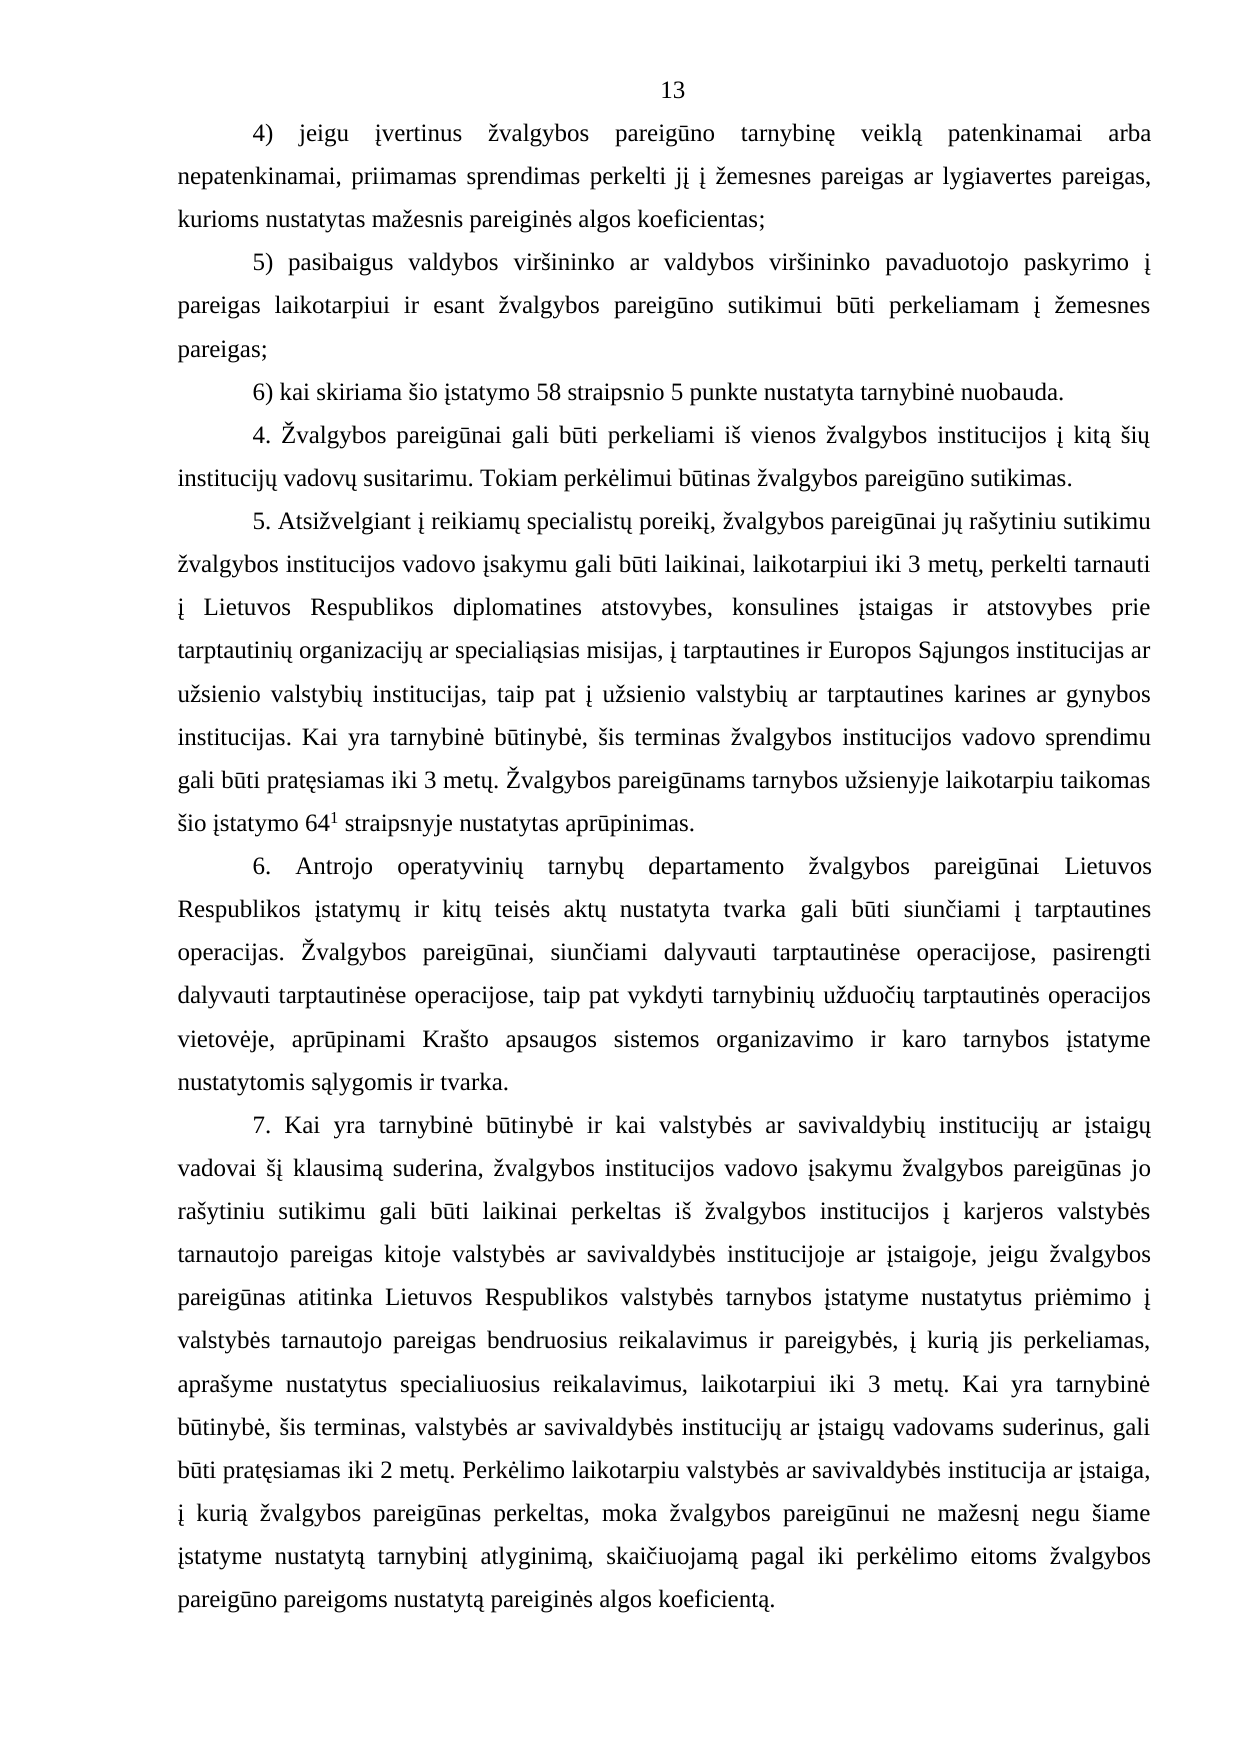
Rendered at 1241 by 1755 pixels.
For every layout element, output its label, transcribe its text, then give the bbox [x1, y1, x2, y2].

text 4) jeigu įvertinus žvalgybos pareigūno tarnybinę veiklą patenkinamai arba nepatenkinamai, priimamas sprendimas perkelti jį į žemesnes pareigas ar lygiavertes pareigas, kurioms nustatytas mažesnis pareiginės algos koeficientas; [177, 118, 1152, 233]
text 7. Kai yra tarnybinė būtinybė ir kai valstybės ar savivaldybių institucijų ar įstaigų vadovai šį klausimą suderina, žvalgybos institucijos vadovo įsakymu žvalgybos pareigūnas jo rašytiniu sutikimu gali būti laikinai perkeltas iš žvalgybos institucijos į karjeros valstybės tarnautojo pareigas kitoje valstybės ar savivaldybės institucijoje ar įstaigoje, jeigu žvalgybos pareigūnas atitinka Lietuvos Respublikos valstybės tarnybos įstatyme nustatytus priėmimo į valstybės tarnautojo pareigas bendruosius reikalavimus ir pareigybės, į kurią jis perkeliamas, aprašyme nustatytus specialiuosius reikalavimus, laikotarpiui iki 3 metų. Kai yra tarnybinė būtinybė, šis terminas, valstybės ar savivaldybės institucijų ar įstaigų vadovams suderinus, gali būti pratęsiamas iki 2 metų. Perkėlimo laikotarpiu valstybės ar savivaldybės institucija ar įstaiga, į kurią žvalgybos pareigūnas perkeltas, moka žvalgybos pareigūnui ne mažesnį negu šiame įstatyme nustatytą tarnybinį atlyginimą, skaičiuojamą pagal iki perkėlimo eitoms žvalgybos pareigūno pareigoms nustatytą pareiginės algos koeficientą. [177, 1110, 1152, 1613]
text 6) kai skiriama šio įstatymo 58 straipsnio 5 punkte nustatyta tarnybinė nuobauda. [177, 377, 1152, 406]
text 4. Žvalgybos pareigūnai gali būti perkeliami iš vienos žvalgybos institucijos į kitą šių institucijų vadovų susitarimu. Tokiam perkėlimui būtinas žvalgybos pareigūno sutikimas. [177, 420, 1152, 492]
text 5. Atsižvelgiant į reikiamų specialistų poreikį, žvalgybos pareigūnai jų rašytiniu sutikimu žvalgybos institucijos vadovo įsakymu gali būti laikinai, laikotarpiui iki 3 metų, perkelti tarnauti į Lietuvos Respublikos diplomatines atstovybes, konsulines įstaigas ir atstovybes prie tarptautinių organizacijų ar specialiąsias misijas, į tarptautines ir Europos Sąjungos institucijas ar užsienio valstybių institucijas, taip pat į užsienio valstybių ar tarptautines karines ar gynybos institucijas. Kai yra tarnybinė būtinybė, šis terminas žvalgybos institucijos vadovo sprendimu gali būti pratęsiamas iki 3 metų. Žvalgybos pareigūnams tarnybos užsienyje laikotarpiu taikomas šio įstatymo 641 straipsnyje nustatytas aprūpinimas. [177, 506, 1152, 837]
text 5) pasibaigus valdybos viršininko ar valdybos viršininko pavaduotojo paskyrimo į pareigas laikotarpiui ir esant žvalgybos pareigūno sutikimui būti perkeliamam į žemesnes pareigas; [177, 247, 1152, 362]
text 6. Antrojo operatyvinių tarnybų departamento žvalgybos pareigūnai Lietuvos Respublikos įstatymų ir kitų teisės aktų nustatyta tvarka gali būti siunčiami į tarptautines operacijas. Žvalgybos pareigūnai, siunčiami dalyvauti tarptautinėse operacijose, pasirengti dalyvauti tarptautinėse operacijose, taip pat vykdyti tarnybinių užduočių tarptautinės operacijos vietovėje, aprūpinami Krašto apsaugos sistemos organizavimo ir karo tarnybos įstatyme nustatytomis sąlygomis ir tvarka. [177, 851, 1152, 1096]
